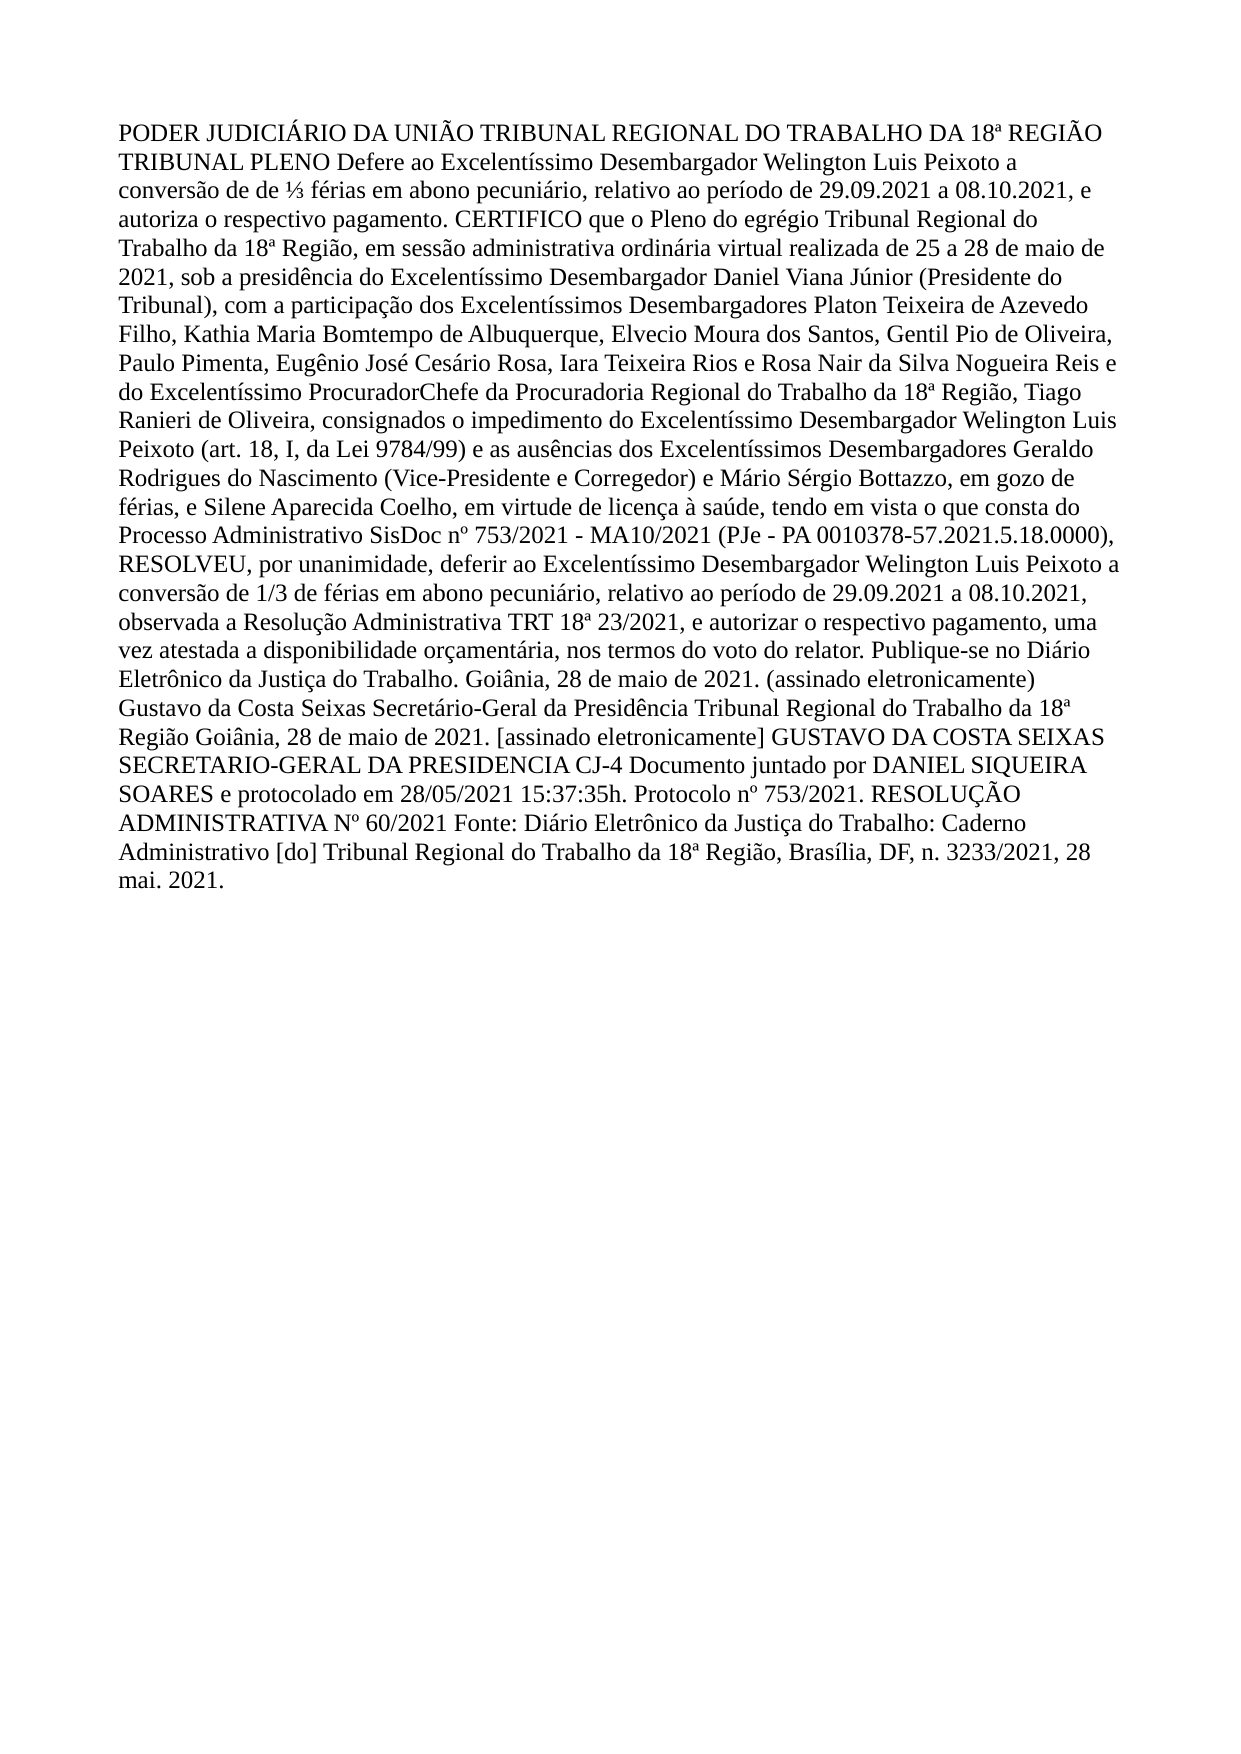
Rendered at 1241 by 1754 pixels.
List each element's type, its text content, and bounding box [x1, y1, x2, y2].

text PODER JUDICIÁRIO DA UNIÃO TRIBUNAL REGIONAL DO TRABALHO DA 18ª REGIÃO TRIBUNAL PLENO Defere ao Excelentíssimo Desembargador Welington Luis Peixoto a conversão de de ⅓ férias em abono pecuniário, relativo ao período de 29.09.2021 a 08.10.2021, e autoriza o respectivo pagamento. CERTIFICO que o Pleno do egrégio Tribunal Regional do Trabalho da 18ª Região, em sessão administrativa ordinária virtual realizada de 25 a 28 de maio de 2021, sob a presidência do Excelentíssimo Desembargador Daniel Viana Júnior (Presidente do Tribunal), com a participação dos Excelentíssimos Desembargadores Platon Teixeira de Azevedo Filho, Kathia Maria Bomtempo de Albuquerque, Elvecio Moura dos Santos, Gentil Pio de Oliveira, Paulo Pimenta, Eugênio José Cesário Rosa, Iara Teixeira Rios e Rosa Nair da Silva Nogueira Reis e do Excelentíssimo ProcuradorChefe da Procuradoria Regional do Trabalho da 18ª Região, Tiago Ranieri de Oliveira, consignados o impedimento do Excelentíssimo Desembargador Welington Luis Peixoto (art. 18, I, da Lei 9784/99) e as ausências dos Excelentíssimos Desembargadores Geraldo Rodrigues do Nascimento (Vice-Presidente e Corregedor) e Mário Sérgio Bottazzo, em gozo de férias, e Silene Aparecida Coelho, em virtude de licença à saúde, tendo em vista o que consta do Processo Administrativo SisDoc nº 753/2021 - MA10/2021 (PJe - PA 0010378-57.2021.5.18.0000), RESOLVEU, por unanimidade, deferir ao Excelentíssimo Desembargador Welington Luis Peixoto a conversão de 1/3 de férias em abono pecuniário, relativo ao período de 29.09.2021 a 08.10.2021, observada a Resolução Administrativa TRT 18ª 23/2021, e autorizar o respectivo pagamento, uma vez atestada a disponibilidade orçamentária, nos termos do voto do relator. Publique-se no Diário Eletrônico da Justiça do Trabalho. Goiânia, 28 de maio de 2021. (assinado eletronicamente) Gustavo da Costa Seixas Secretário-Geral da Presidência Tribunal Regional do Trabalho da 18ª Região Goiânia, 28 de maio de 2021. [assinado eletronicamente] GUSTAVO DA COSTA SEIXAS SECRETARIO-GERAL DA PRESIDENCIA CJ-4 Documento juntado por DANIEL SIQUEIRA SOARES e protocolado em 28/05/2021 15:37:35h. Protocolo nº 753/2021. RESOLUÇÃO ADMINISTRATIVA Nº 60/2021 Fonte: Diário Eletrônico da Justiça do Trabalho: Caderno Administrativo [do] Tribunal Regional do Trabalho da 18ª Região, Brasília, DF, n. 3233/2021, 28 mai. 2021. [118, 118, 1122, 894]
